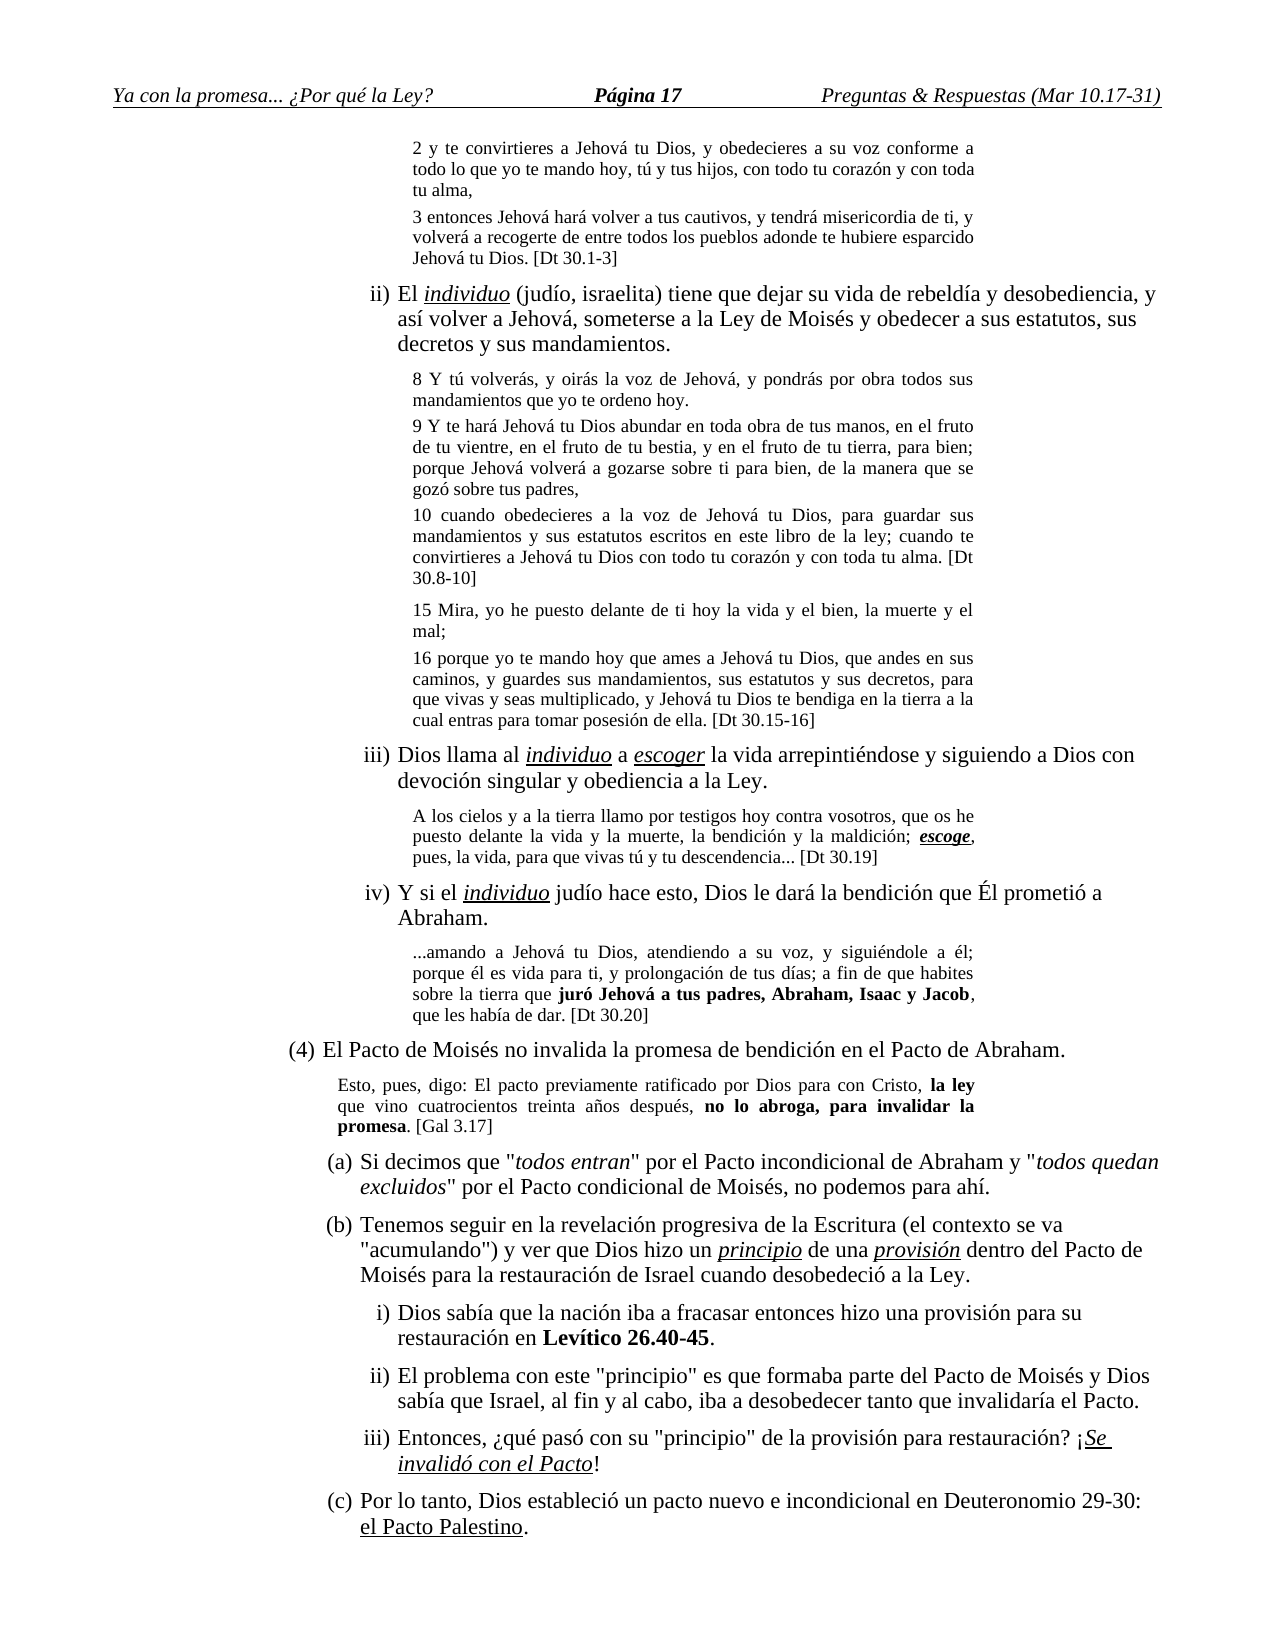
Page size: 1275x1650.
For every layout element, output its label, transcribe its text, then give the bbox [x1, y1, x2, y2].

text 15 Mira, yo he puesto delante de ti hoy la vida y el bien, la muerte y el mal; [412, 600, 975, 642]
list Tenemos seguir en la revelación progresiva de la Escritura (el contexto se va "acumulando") y ver que Dios hizo un principio de una provisión dentro del Pacto de Moisés para la restauración de Israel cuando desobedeció a la Ley. [300, 1212, 1162, 1288]
list Dios sabía que la nación iba a fracasar entonces hizo una provisión para su restauración en Levítico 26.40-45. [337, 1300, 1162, 1351]
text ...amando a Jehová tu Dios, atendiendo a su voz, y siguiéndole a él; porque él es vida para ti, y prolongación de tus días; a fin de que habites sobre la tierra que juró Jehová a tus padres, Abraham, Isaac y Jacob, que les había de dar. [Dt 30.20] [412, 942, 975, 1025]
list Entonces, ¿qué pasó con su "principio" de la provisión para restauración? ¡Se invalidó con el Pacto! [337, 1425, 1162, 1476]
text 16 porque yo te mando hoy que ames a Jehová tu Dios, que andes en sus caminos, y guardes sus mandamientos, sus estatutos y sus decretos, para que vivas y seas multiplicado, y Jehová tu Dios te bendiga en la tierra a la cual entras para tomar posesión de ella. [Dt 30.15-16] [412, 648, 975, 731]
list El problema con este "principio" es que formaba parte del Pacto de Moisés y Dios sabía que Israel, al fin y al cabo, iba a desobedecer tanto que invalidaría el Pacto. [337, 1363, 1162, 1413]
list Por lo tanto, Dios estableció un pacto nuevo e incondicional en Deuteronomio 29-30: el Pacto Palestino. [300, 1488, 1162, 1539]
text 9 Y te hará Jehová tu Dios abundar en toda obra de tus manos, en el fruto de tu vientre, en el fruto de tu bestia, y en el fruto de tu tierra, para bien; porque Jehová volverá a gozarse sobre ti para bien, de la manera que se gozó sobre tus padres, [412, 416, 975, 499]
text 8 Y tú volverás, y oirás la voz de Jehová, y pondrás por obra todos sus mandamientos que yo te ordeno hoy. [412, 369, 975, 410]
text 2 y te convirtieres a Jehová tu Dios, y obedecieres a su voz conforme a todo lo que yo te mando hoy, tú y tus hijos, con todo tu corazón y con toda tu alma, [412, 138, 975, 200]
list El Pacto de Moisés no invalida la promesa de bendición en el Pacto de Abraham. [262, 1037, 1162, 1063]
text A los cielos y a la tierra llamo por testigos hoy contra vosotros, que os he puesto delante la vida y la muerte, la bendición y la maldición; escoge, pues, la vida, para que vivas tú y tu descendencia... [Dt 30.19] [412, 805, 975, 867]
text 3 entonces Jehová hará volver a tus cautivos, y tendrá misericordia de ti, y volverá a recogerte de entre todos los pueblos adonde te hubiere esparcido Jehová tu Dios. [Dt 30.1-3] [412, 206, 975, 268]
text 10 cuando obedecieres a la voz de Jehová tu Dios, para guardar sus mandamientos y sus estatutos escritos en este libro de la ley; cuando te convirtieres a Jehová tu Dios con todo tu corazón y con toda tu alma. [Dt 30.8-10] [412, 505, 975, 588]
list El individuo (judío, israelita) tiene que dejar su vida de rebeldía y desobediencia, y así volver a Jehová, someterse a la Ley de Moisés y obedecer a sus estatutos, sus decretos y sus mandamientos. [337, 281, 1162, 357]
list Y si el individuo judío hace esto, Dios le dará la bendición que Él prometió a Abraham. [337, 879, 1162, 930]
text Esto, pues, digo: El pacto previamente ratificado por Dios para con Cristo, la ley que vino cuatrocientos treinta años después, no lo abroga, para invalidar la promesa. [Gal 3.17] [337, 1074, 975, 1137]
list Si decimos que "todos entran" por el Pacto incondicional de Abraham y "todos quedan excluidos" por el Pacto condicional de Moisés, no podemos para ahí. [300, 1149, 1162, 1199]
list Dios llama al individuo a escoger la vida arrepintiéndose y siguiendo a Dios con devoción singular y obediencia a la Ley. [337, 742, 1162, 793]
